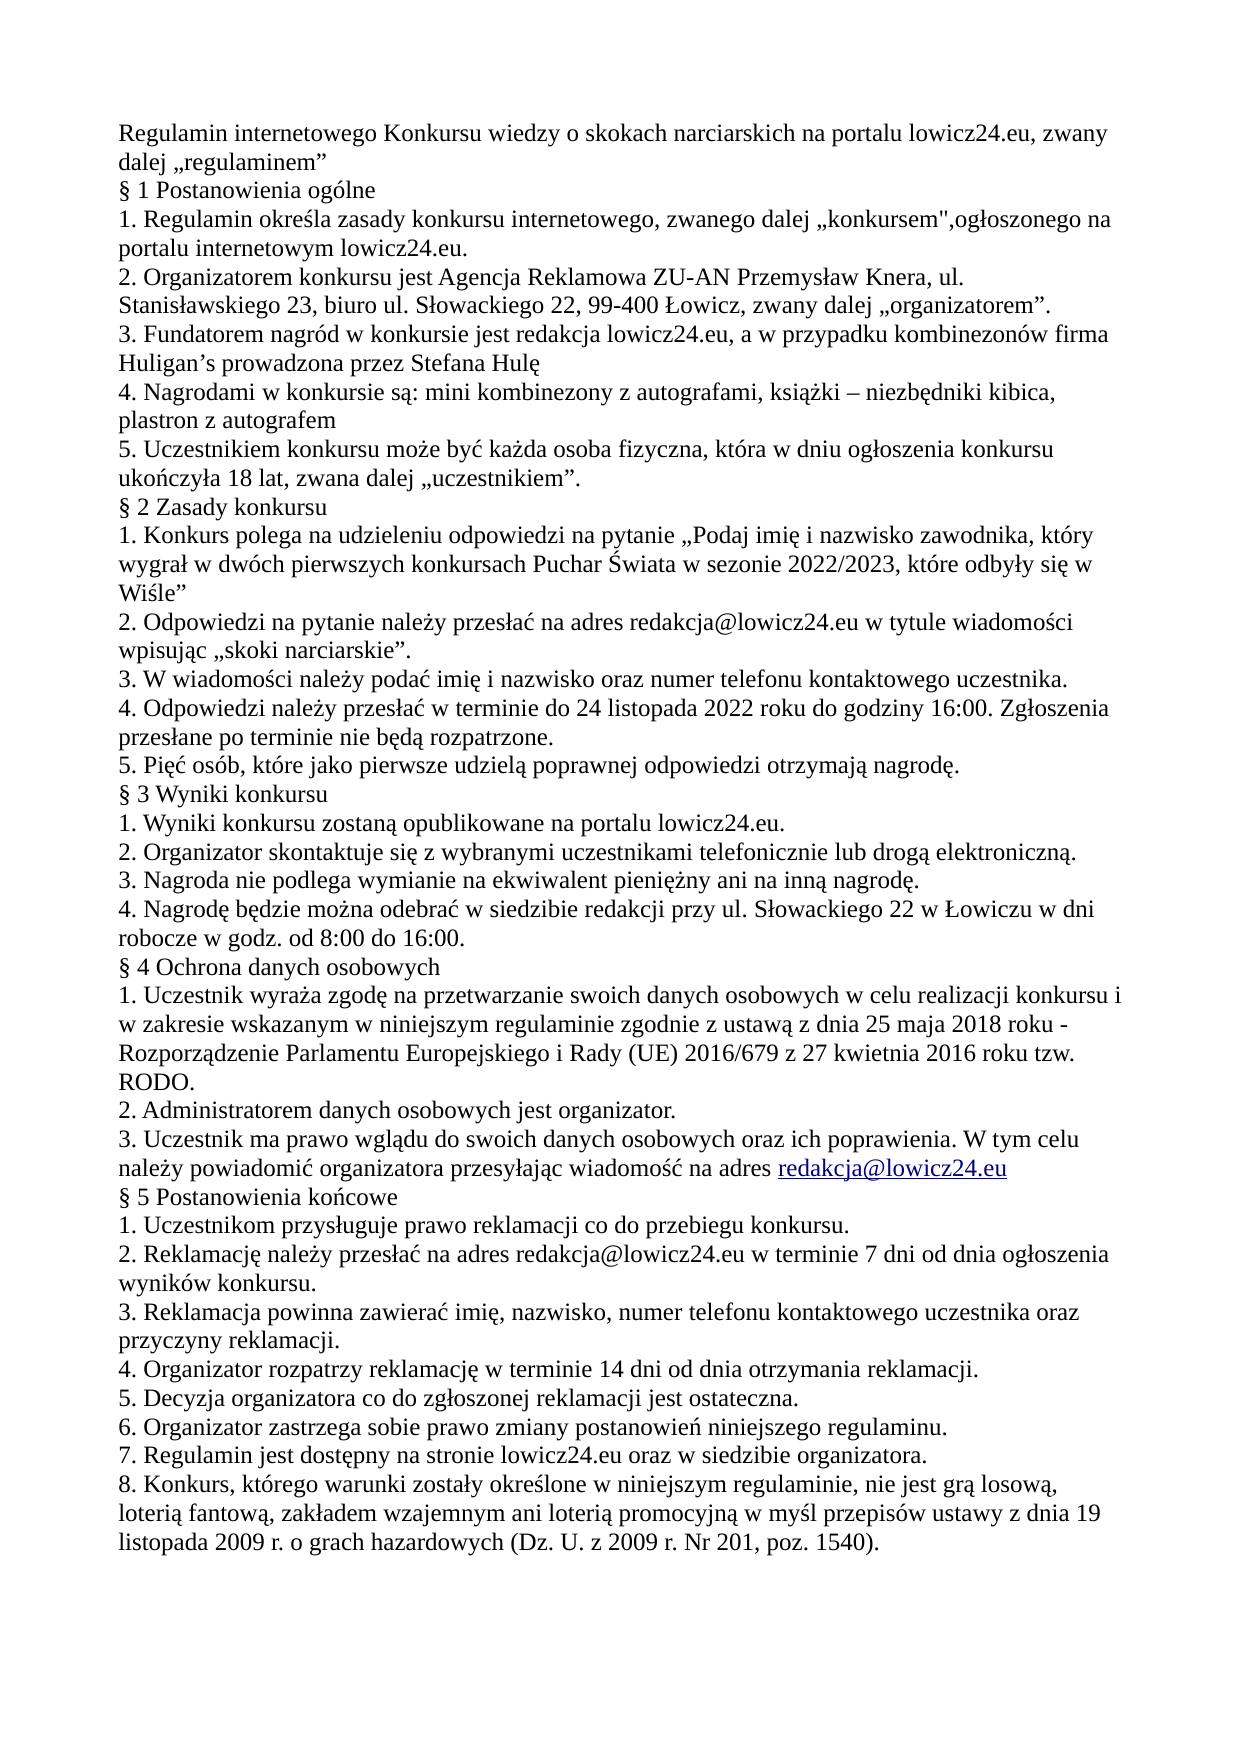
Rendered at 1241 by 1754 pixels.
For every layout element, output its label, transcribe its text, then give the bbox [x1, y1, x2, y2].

text § 2 Zasady konkursu [118, 492, 1122, 521]
text Regulamin internetowego Konkursu wiedzy o skokach narciarskich na portalu lowicz24.eu, zwany dalej „regulaminem” [118, 118, 1122, 176]
text 6. Organizator zastrzega sobie prawo zmiany postanowień niniejszego regulaminu. [118, 1412, 1122, 1441]
text 2. Administratorem danych osobowych jest organizator. [118, 1096, 1122, 1124]
text 4. Organizator rozpatrzy reklamację w terminie 14 dni od dnia otrzymania reklamacji. [118, 1354, 1122, 1383]
text 1. Konkurs polega na udzieleniu odpowiedzi na pytanie „Podaj imię i nazwisko zawodnika, który wygrał w dwóch pierwszych konkursach Puchar Świata w sezonie 2022/2023, które odbyły się w Wiśle” [118, 521, 1122, 607]
text 8. Konkurs, którego warunki zostały określone w niniejszym regulaminie, nie jest grą losową, loterią fantową, zakładem wzajemnym ani loterią promocyjną w myśl przepisów ustawy z dnia 19 listopada 2009 r. o grach hazardowych (Dz. U. z 2009 r. Nr 201, poz. 1540). [118, 1469, 1122, 1556]
text 4. Nagrodami w konkursie są: mini kombinezony z autografami, książki – niezbędniki kibica, plastron z autografem [118, 377, 1122, 434]
text 7. Regulamin jest dostępny na stronie lowicz24.eu oraz w siedzibie organizatora. [118, 1441, 1122, 1469]
text 1. Uczestnikom przysługuje prawo reklamacji co do przebiegu konkursu. [118, 1211, 1122, 1239]
text 3. W wiadomości należy podać imię i nazwisko oraz numer telefonu kontaktowego uczestnika. [118, 664, 1122, 693]
text 2. Odpowiedzi na pytanie należy przesłać na adres redakcja@lowicz24.eu w tytule wiadomości wpisując „skoki narciarskie”. [118, 607, 1122, 664]
text 5. Decyzja organizatora co do zgłoszonej reklamacji jest ostateczna. [118, 1383, 1122, 1412]
text 4. Nagrodę będzie można odebrać w siedzibie redakcji przy ul. Słowackiego 22 w Łowiczu w dni robocze w godz. od 8:00 do 16:00. [118, 894, 1122, 952]
text 1. Regulamin określa zasady konkursu internetowego, zwanego dalej „konkursem",ogłoszonego na portalu internetowym lowicz24.eu. [118, 204, 1122, 262]
text 1. Wyniki konkursu zostaną opublikowane na portalu lowicz24.eu. [118, 808, 1122, 837]
text § 4 Ochrona danych osobowych [118, 952, 1122, 981]
text 2. Organizatorem konkursu jest Agencja Reklamowa ZU-AN Przemysław Knera, ul. Stanisławskiego 23, biuro ul. Słowackiego 22, 99-400 Łowicz, zwany dalej „organizatorem”. [118, 262, 1122, 319]
text 5. Pięć osób, które jako pierwsze udzielą poprawnej odpowiedzi otrzymają nagrodę. [118, 751, 1122, 779]
text § 1 Postanowienia ogólne [118, 176, 1122, 204]
text 2. Organizator skontaktuje się z wybranymi uczestnikami telefonicznie lub drogą elektroniczną. [118, 837, 1122, 866]
text 3. Uczestnik ma prawo wglądu do swoich danych osobowych oraz ich poprawienia. W tym celu należy powiadomić organizatora przesyłając wiadomość na adres redakcja@lowicz24.eu [118, 1124, 1122, 1182]
text 3. Fundatorem nagród w konkursie jest redakcja lowicz24.eu, a w przypadku kombinezonów firma Huligan’s prowadzona przez Stefana Hulę [118, 319, 1122, 377]
text 4. Odpowiedzi należy przesłać w terminie do 24 listopada 2022 roku do godziny 16:00. Zgłoszenia przesłane po terminie nie będą rozpatrzone. [118, 693, 1122, 751]
text § 5 Postanowienia końcowe [118, 1182, 1122, 1211]
text 3. Nagroda nie podlega wymianie na ekwiwalent pieniężny ani na inną nagrodę. [118, 866, 1122, 894]
text 1. Uczestnik wyraża zgodę na przetwarzanie swoich danych osobowych w celu realizacji konkursu i w zakresie wskazanym w niniejszym regulaminie zgodnie z ustawą z dnia 25 maja 2018 roku -Rozporządzenie Parlamentu Europejskiego i Rady (UE) 2016/679 z 27 kwietnia 2016 roku tzw. RODO. [118, 981, 1122, 1096]
text 2. Reklamację należy przesłać na adres redakcja@lowicz24.eu w terminie 7 dni od dnia ogłoszenia wyników konkursu. [118, 1239, 1122, 1297]
text 3. Reklamacja powinna zawierać imię, nazwisko, numer telefonu kontaktowego uczestnika oraz przyczyny reklamacji. [118, 1297, 1122, 1354]
text 5. Uczestnikiem konkursu może być każda osoba fizyczna, która w dniu ogłoszenia konkursu ukończyła 18 lat, zwana dalej „uczestnikiem”. [118, 434, 1122, 492]
text § 3 Wyniki konkursu [118, 779, 1122, 808]
